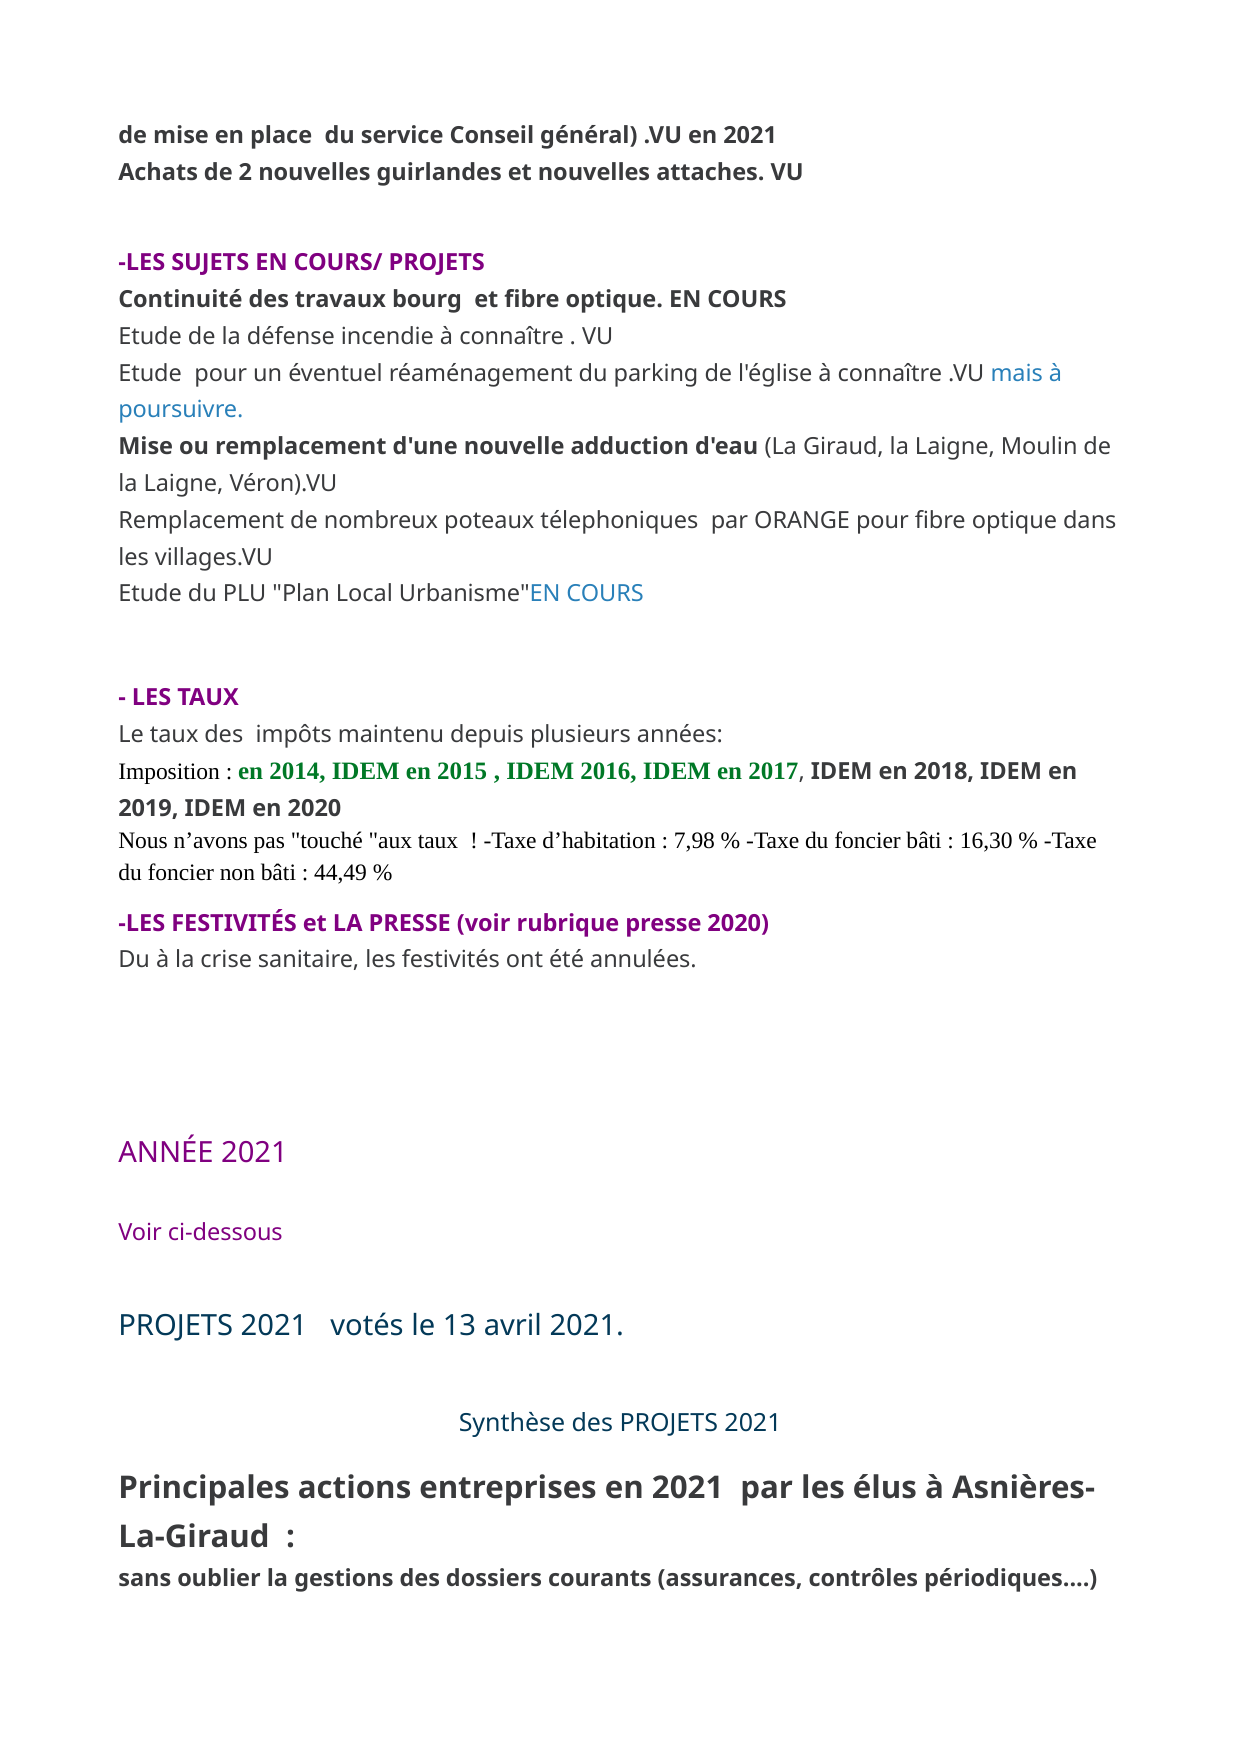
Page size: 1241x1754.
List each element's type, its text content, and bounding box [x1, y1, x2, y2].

text de mise en place du service Conseil général) .VU en 2021 Achats de 2 nouvelles guirlandes et nouvelles attaches. VU [118, 118, 1122, 187]
text Principales actions entreprises en 2021 par les élus à Asnières-La-Giraud : sans oublier la gestions des dossiers courants (assurances, contrôles périodiques....) [118, 1465, 1122, 1593]
text - LES TAUX Le taux des impôts maintenu depuis plusieurs années: Imposition : en 2014, IDEM en 2015 , IDEM 2016, IDEM en 2017, IDEM en 2018, IDEM en 2019, IDEM en 2020 Nous n’avons pas "touché "aux taux ! -Taxe d’habitation : 7,98 % -Taxe du foncier bâti : 16,30 % -Taxe du foncier non bâti : 44,49 % [118, 681, 1122, 885]
text -LES FESTIVITÉS et LA PRESSE (voir rubrique presse 2020) Du à la crise sanitaire, les festivités ont été annulées. [118, 906, 1122, 975]
subtitle Synthèse des PROJETS 2021 [118, 1405, 1122, 1439]
text -LES SUJETS EN COURS/ PROJETS Continuité des travaux bourg et fibre optique. EN COURS Etude de la défense incendie à connaître . VU Etude pour un éventuel réaménagement du parking de l'église à connaître .VU mais à poursuivre. Mise ou remplacement d'une nouvelle adduction d'eau (La Giraud, la Laigne, Moulin de la Laigne, Véron).VU Remplacement de nombreux poteaux télephoniques par ORANGE pour fibre optique dans les villages.VU Etude du PLU "Plan Local Urbanisme"EN COURS [118, 209, 1122, 608]
subtitle PROJETS 2021 votés le 13 avril 2021. [118, 1304, 1122, 1343]
subtitle ANNÉE 2021 [118, 1132, 1122, 1171]
text Voir ci-dessous [118, 1216, 1122, 1247]
